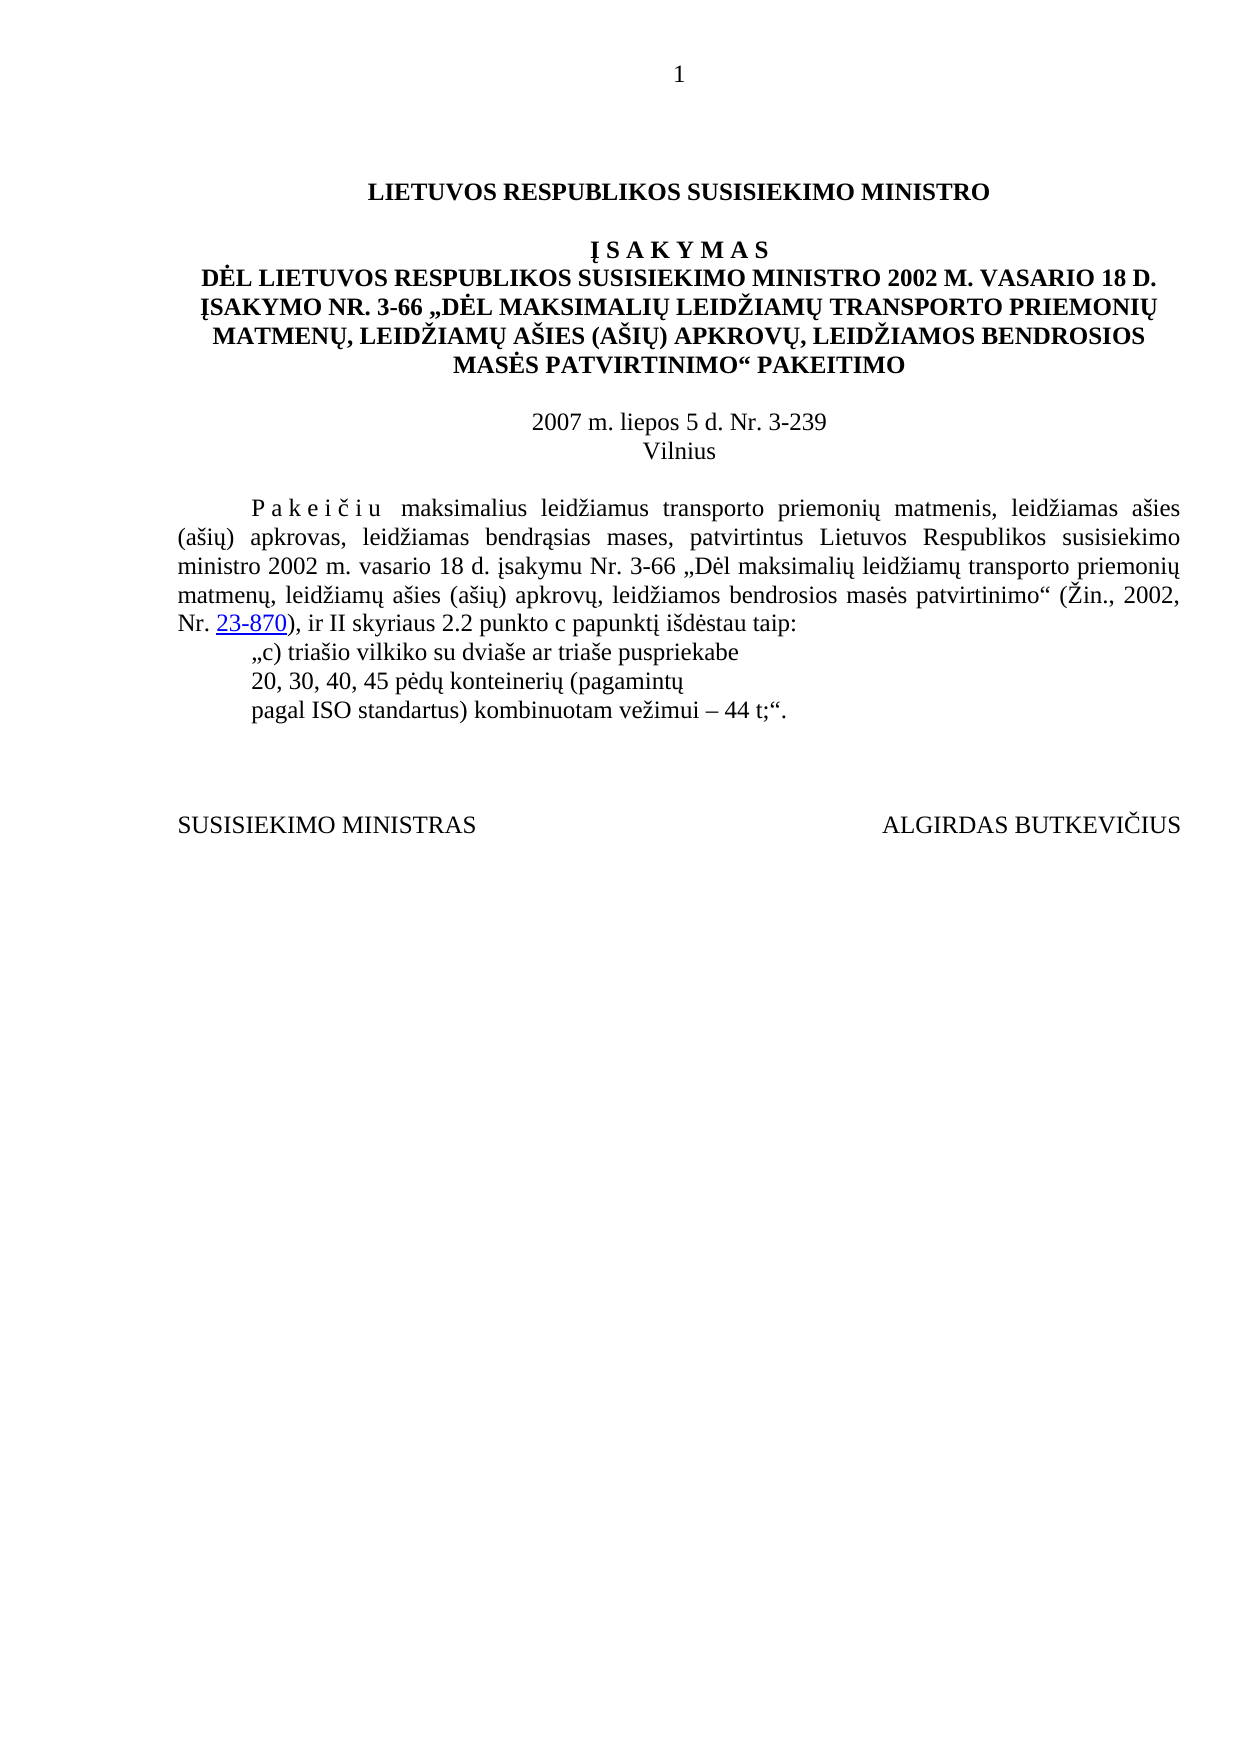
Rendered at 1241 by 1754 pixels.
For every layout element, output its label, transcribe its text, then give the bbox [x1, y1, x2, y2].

text Į S A K Y M A S [177, 235, 1181, 263]
text Vilnius [177, 436, 1181, 465]
text LIETUVOS RESPUBLIKOS SUSISIEKIMO MINISTRO [177, 177, 1181, 206]
text 20, 30, 40, 45 pėdų konteinerių (pagamintų [177, 666, 1181, 695]
text pagal ISO standartus) kombinuotam vežimui – 44 t;“. [177, 695, 1181, 723]
text SUSISIEKIMO MINISTRAS ALGIRDAS BUTKEVIČIUS [177, 810, 1181, 838]
text Pakeičiu maksimalius leidžiamus transporto priemonių matmenis, leidžiamas ašies (ašių) apkrovas, leidžiamas bendrąsias mases, patvirtintus Lietuvos Respublikos susisiekimo ministro 2002 m. vasario 18 d. įsakymu Nr. 3-66 „Dėl maksimalių leidžiamų transporto priemonių matmenų, leidžiamų ašies (ašių) apkrovų, leidžiamos bendrosios masės patvirtinimo“ (Žin., 2002, Nr. 23-870), ir II skyriaus 2.2 punkto c papunktį išdėstau taip: [177, 493, 1181, 637]
text DĖL LIETUVOS RESPUBLIKOS SUSISIEKIMO MINISTRO 2002 M. VASARIO 18 D. ĮSAKYMO NR. 3-66 „DĖL MAKSIMALIŲ LEIDŽIAMŲ TRANSPORTO PRIEMONIŲ MATMENŲ, LEIDŽIAMŲ AŠIES (AŠIŲ) APKROVŲ, LEIDŽIAMOS BENDROSIOS MASĖS PATVIRTINIMO“ PAKEITIMO [177, 263, 1181, 378]
text „c) triašio vilkiko su dviaše ar triaše puspriekabe [177, 637, 1181, 666]
text 2007 m. liepos 5 d. Nr. 3-239 [177, 407, 1181, 436]
